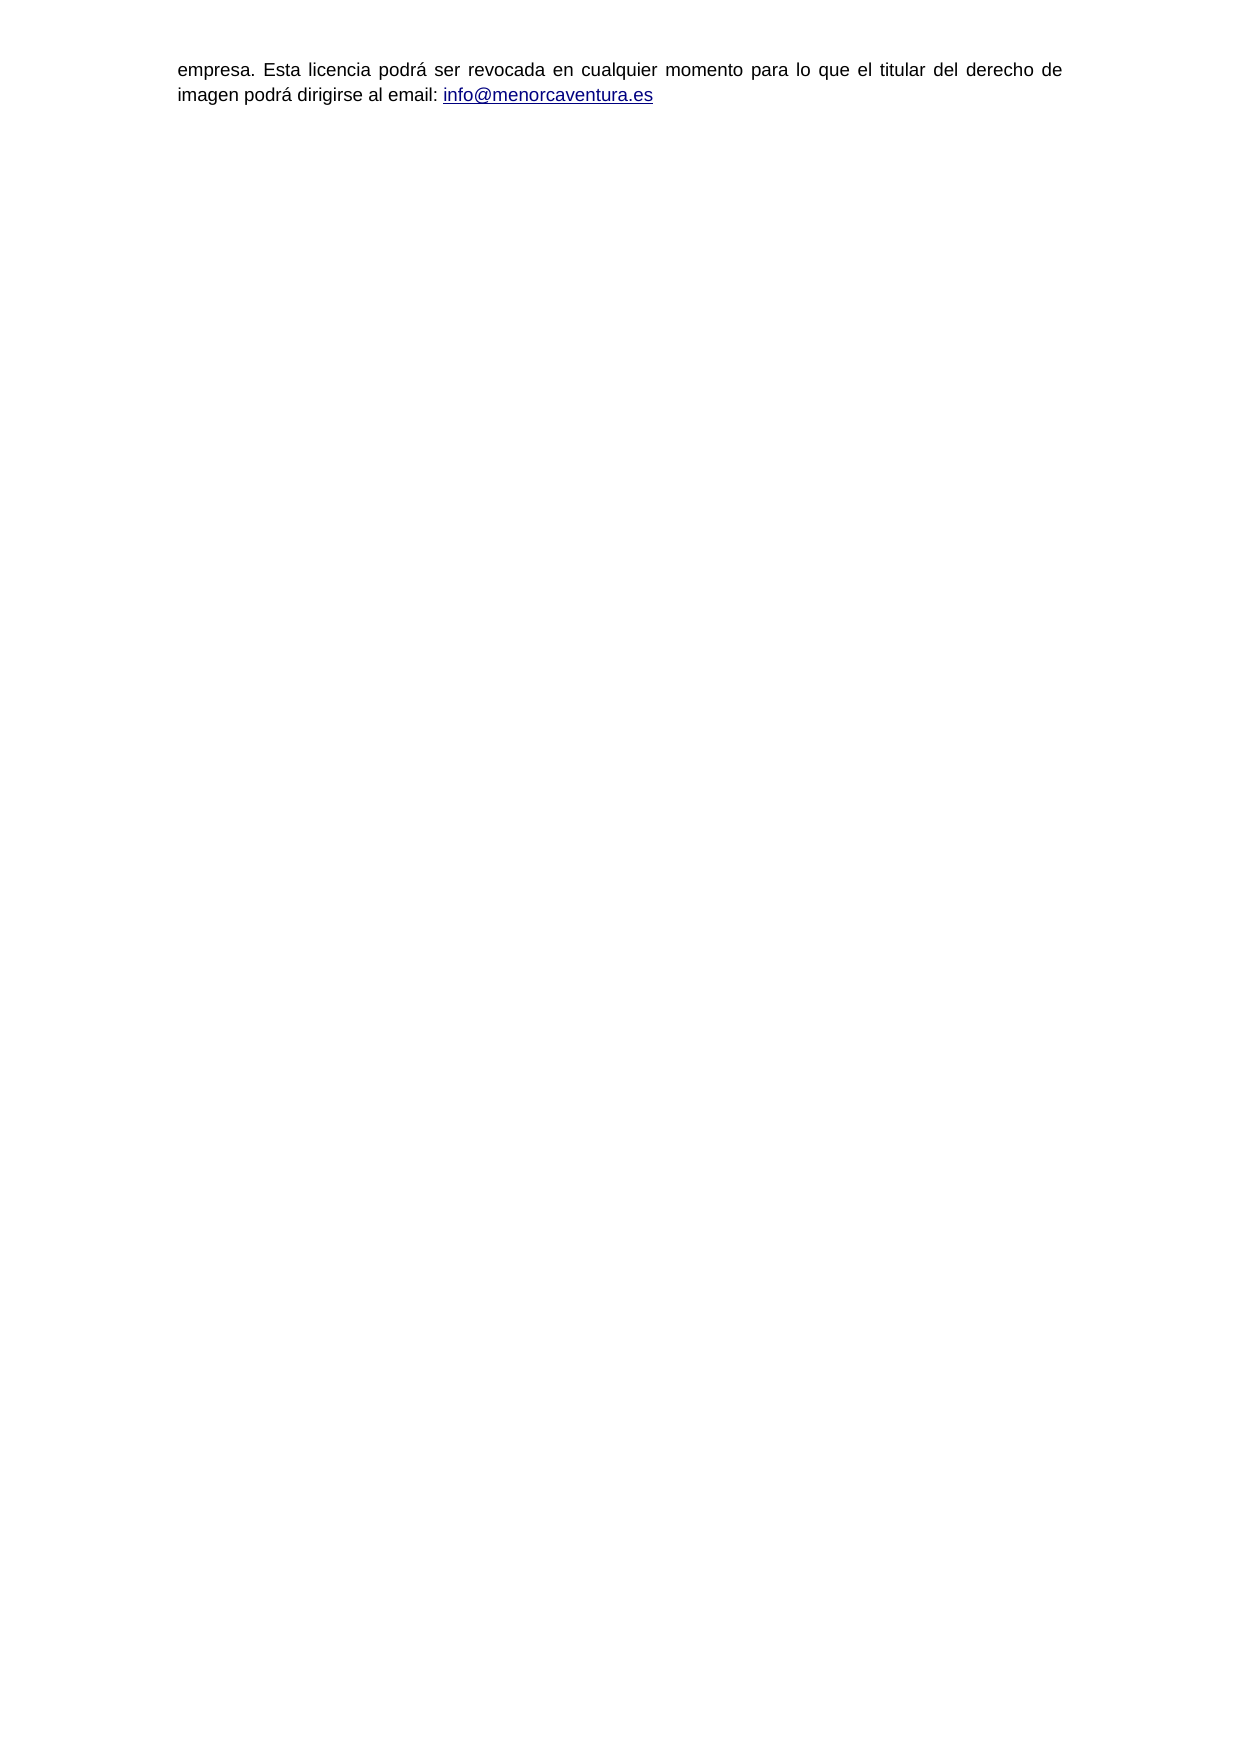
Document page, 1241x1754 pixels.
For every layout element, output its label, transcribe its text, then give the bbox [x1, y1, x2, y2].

text empresa. Esta licencia podrá ser revocada en cualquier momento para lo que el titular del derecho de imagen podrá dirigirse al email: info@menorcaventura.es [177, 59, 1063, 105]
